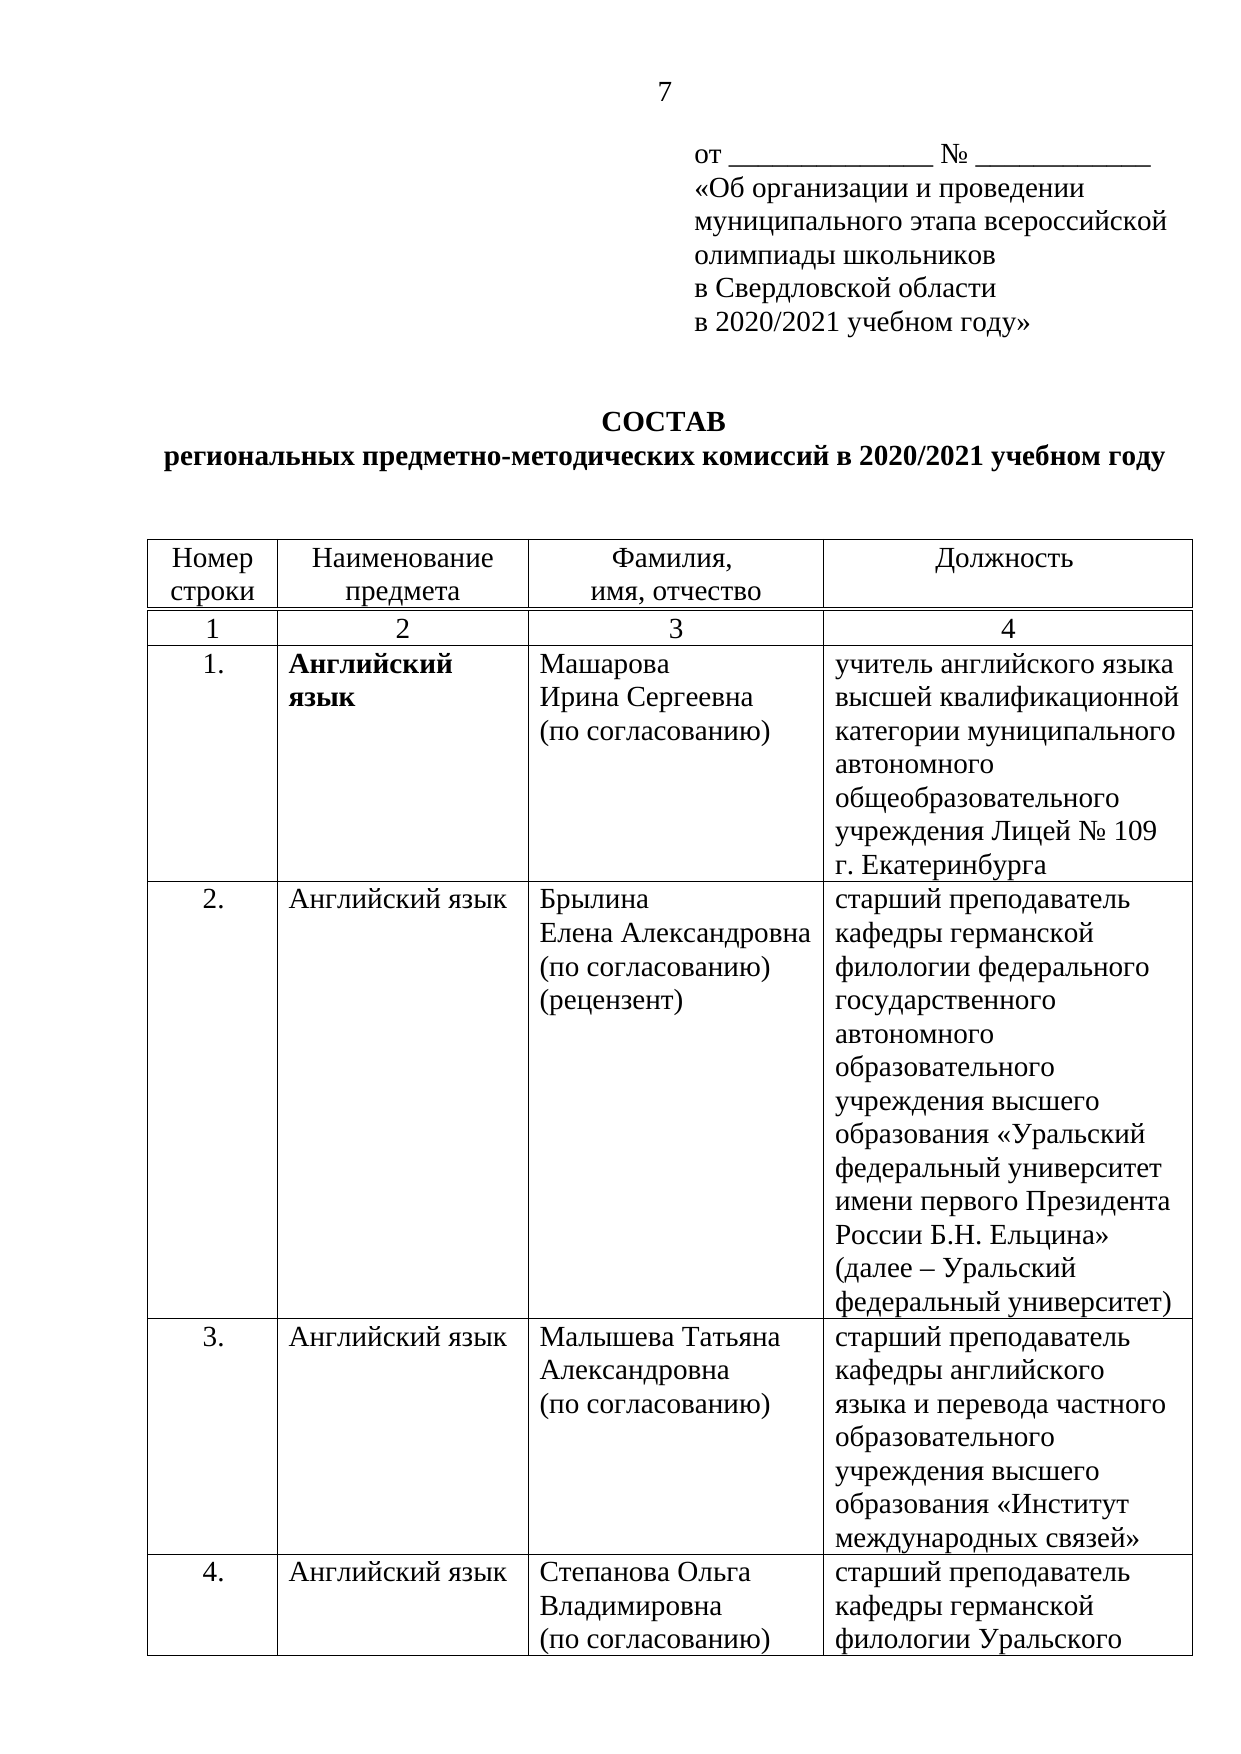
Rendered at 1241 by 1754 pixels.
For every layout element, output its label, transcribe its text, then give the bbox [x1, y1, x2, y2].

table_cell Английский язык [278, 1319, 528, 1553]
text от ______________ № ____________ «Об организации и проведении муниципального этапа всероссийской олимпиады школьников в Свердловской области [694, 136, 1181, 304]
table_cell Степанова Ольга Владимировна (по согласованию) [529, 1555, 823, 1655]
table_cell Малышева Татьяна Александровна (по согласованию) [529, 1319, 823, 1553]
table_header Фамилия, имя, отчество [529, 540, 823, 607]
table_cell старший преподаватель кафедры германской филологии федерального государственного автономного образовательного учреждения высшего образования «Уральский федеральный университет имени первого Президента России Б.Н. Ельцина» (далее – Уральский федеральный университет) [824, 882, 1192, 1318]
table_cell [148, 1555, 277, 1655]
table_cell Машарова Ирина Сергеевна (по согласованию) [529, 646, 823, 881]
table_cell [148, 1319, 277, 1553]
table_cell Английский язык [278, 646, 528, 881]
table_cell [148, 882, 277, 1318]
table_cell учитель английского языка высшей квалификационной категории муниципального автономного общеобразовательного учреждения Лицей № 109 г. Екатеринбурга [824, 646, 1192, 881]
table_cell [148, 646, 277, 881]
table_cell Английский язык [278, 882, 528, 1318]
text СОСТАВ [148, 404, 1179, 438]
table_header 3 [529, 611, 823, 645]
text региональных предметно-методических комиссий в 2020/2021 учебном году [148, 438, 1181, 472]
table_cell старший преподаватель кафедры германской филологии Уральского [824, 1555, 1192, 1655]
table_cell Брылина Елена Александровна (по согласованию) (рецензент) [529, 882, 823, 1318]
table_cell Английский язык [278, 1555, 528, 1655]
table_header Должность [824, 540, 1192, 607]
text в 2020/2021 учебном году» [694, 304, 1181, 337]
table_header 2 [278, 611, 528, 645]
table_header 4 [824, 611, 1192, 645]
table_header Номер строки [148, 540, 277, 607]
table_header 1 [148, 611, 277, 645]
table_header Наименование предмета [278, 540, 528, 607]
table_cell старший преподаватель кафедры английского языка и перевода частного образовательного учреждения высшего образования «Институт международных связей» [824, 1319, 1192, 1553]
